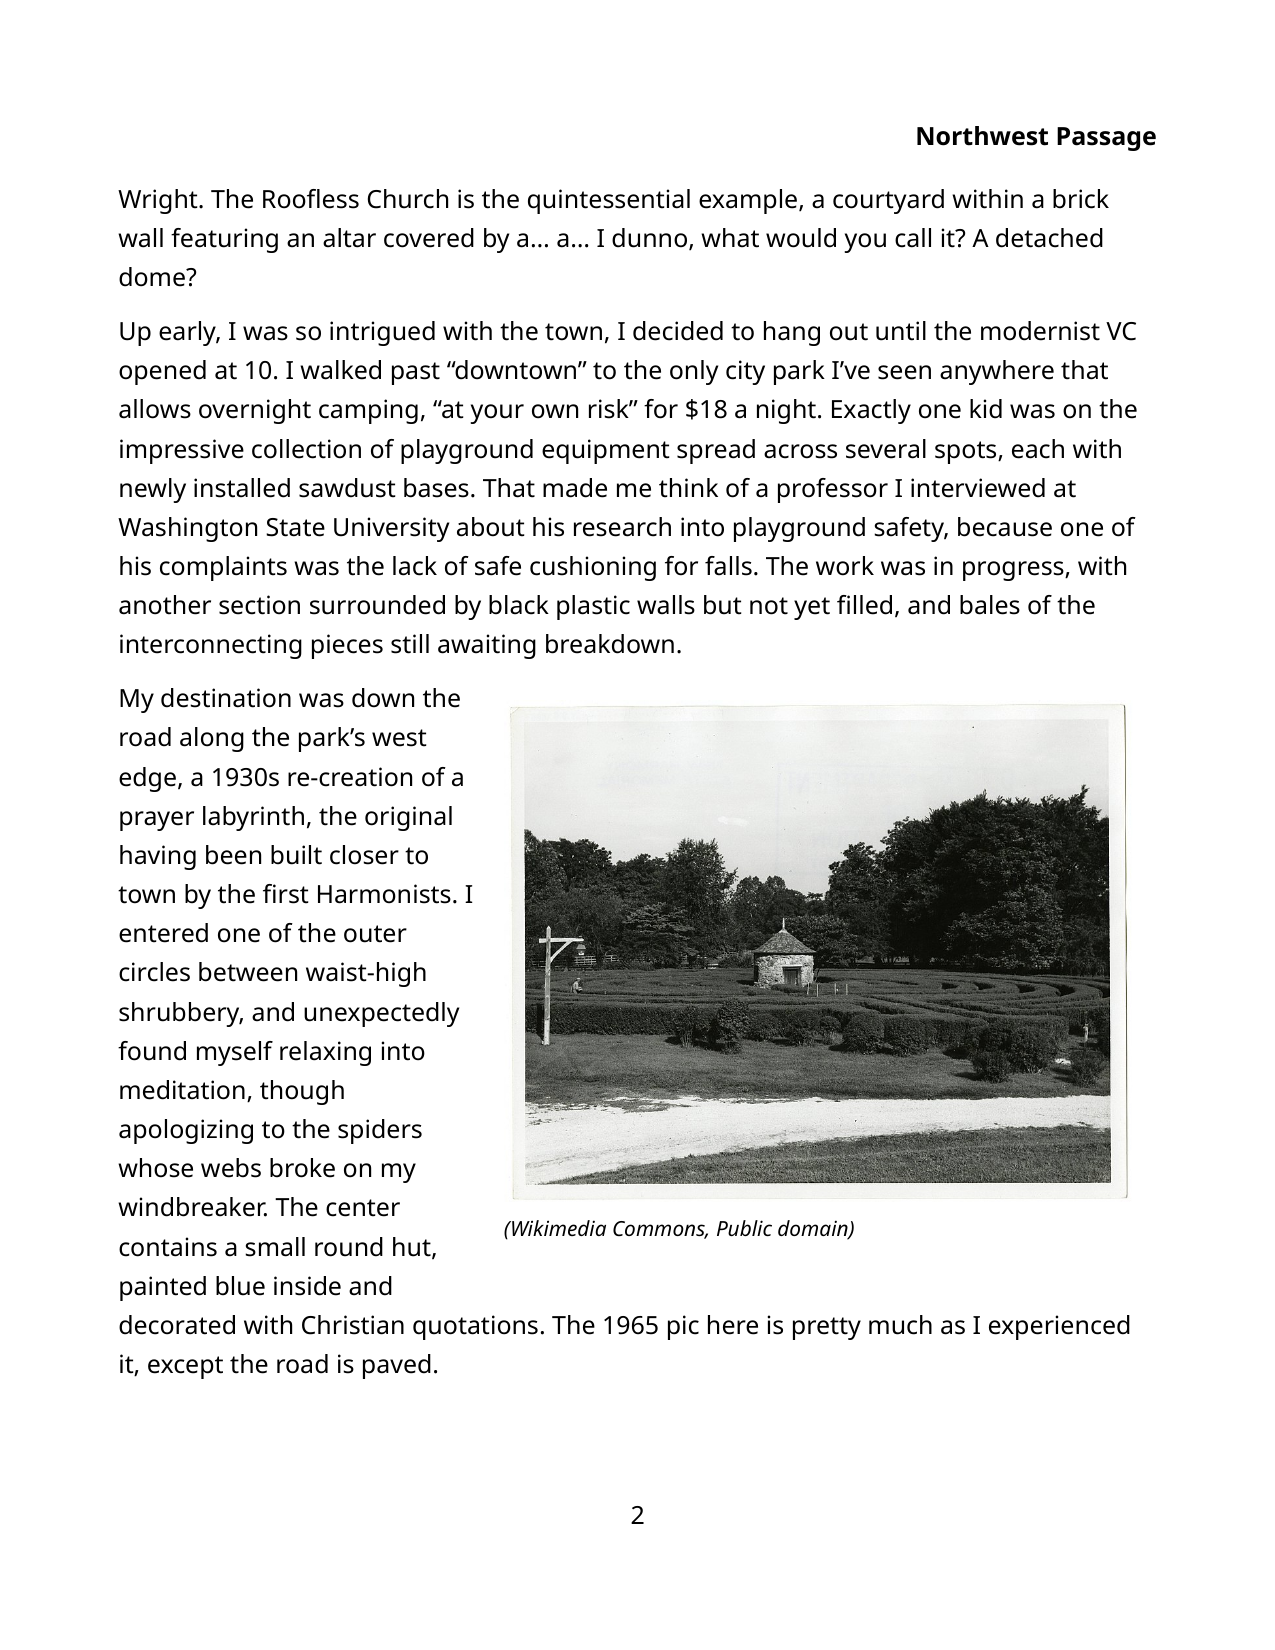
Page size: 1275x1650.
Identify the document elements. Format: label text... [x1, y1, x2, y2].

picture [503, 700, 1133, 1202]
text Up early, I was so intrigued with the town, I decided to hang out until the modernist VC opened at 10. I walked past “downtown” to the only city park I’ve seen anywhere that allows overnight camping, “at your own risk” for $18 a night. Exactly one kid was on the impressive collection of playground equipment spread across several spots, each with newly installed sawdust bases. That made me think of a professor I interviewed at Washington State University about his research into playground safety, because one of his complaints was the lack of safe cushioning for falls. The work was in progress, with another section surrounded by black plastic walls but not yet filled, and bales of the interconnecting pieces still awaiting breakdown. [118, 314, 1157, 661]
text Wright. The Roofless Church is the quintessential example, a courtyard within a brick wall featuring an altar covered by a… a… I dunno, what would you call it? A detached dome? [118, 182, 1157, 294]
text (Wikimedia Commons, Public domain) [504, 1202, 1132, 1242]
text My destination was down the road along the park’s west edge, a 1930s re-creation of a prayer labyrinth, the original having been built closer to town by the first Harmonists. I entered one of the outer circles between waist-high shrubbery, and unexpectedly found myself relaxing into meditation, though apologizing to the spiders whose webs broke on my windbreaker. The center contains a small round hut, painted blue inside and decorated with Christian quotations. The 1965 pic here is pretty much as I experienced it, except the road is paved. [118, 681, 1157, 1381]
